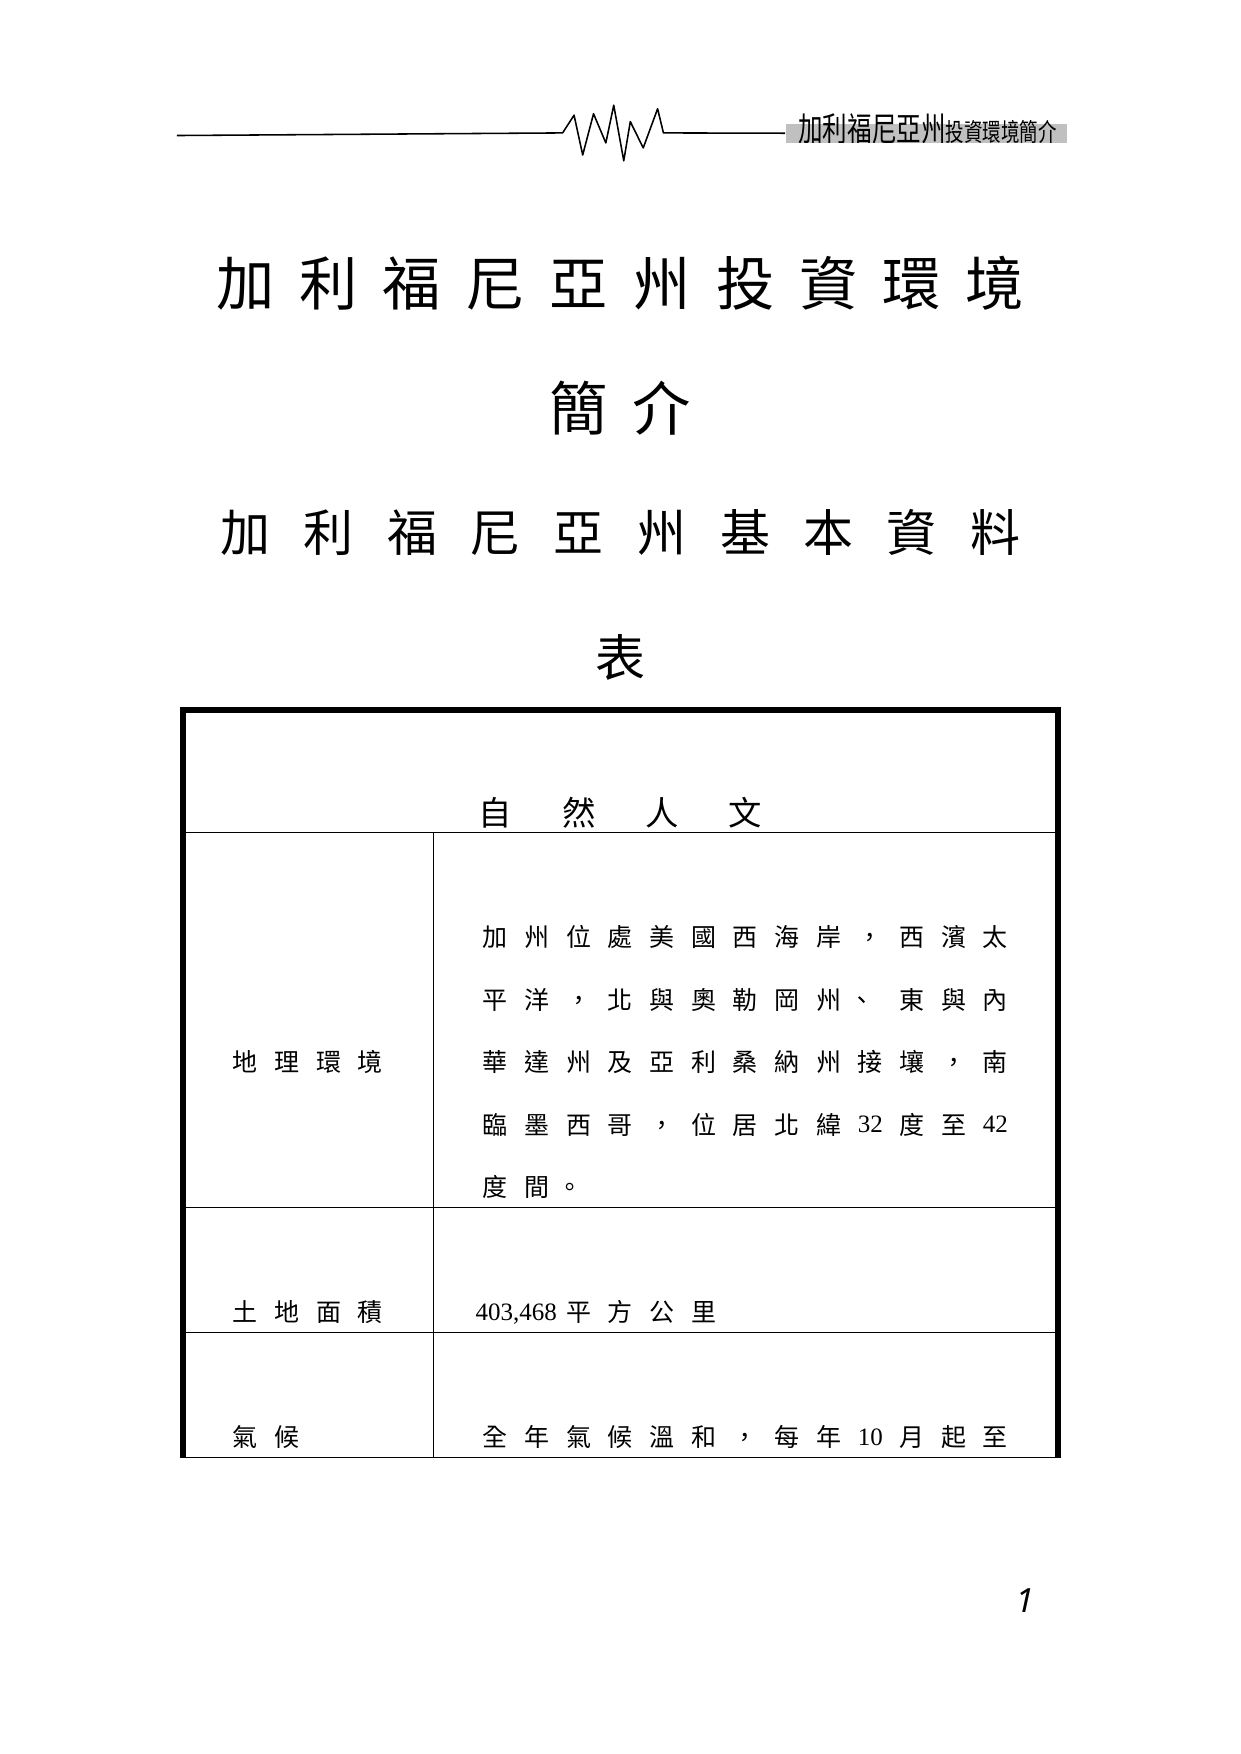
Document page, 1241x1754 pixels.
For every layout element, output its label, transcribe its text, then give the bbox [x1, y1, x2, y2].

table_cell 土地面積 [186, 1208, 433, 1332]
table_cell 403,468平方公里 [434, 1208, 1055, 1332]
table_cell 全年氣候溫和，每年10月起至 [434, 1333, 1055, 1457]
table_cell 加州位處美國西海岸，西濱太平洋，北與奧勒岡州、東與內華達州及亞利桑納州接壤，南臨墨西哥，位居北緯32度至42度間。 [434, 833, 1055, 1207]
text 加利福尼亞州基本資料表 [183, 457, 1058, 707]
table_cell 氣候 [186, 1333, 433, 1457]
table_header 自 然 人 文 [186, 713, 1055, 832]
text 加利福尼亞州投資環境簡介 [183, 207, 1058, 457]
table_cell 地理環境 [186, 833, 433, 1207]
